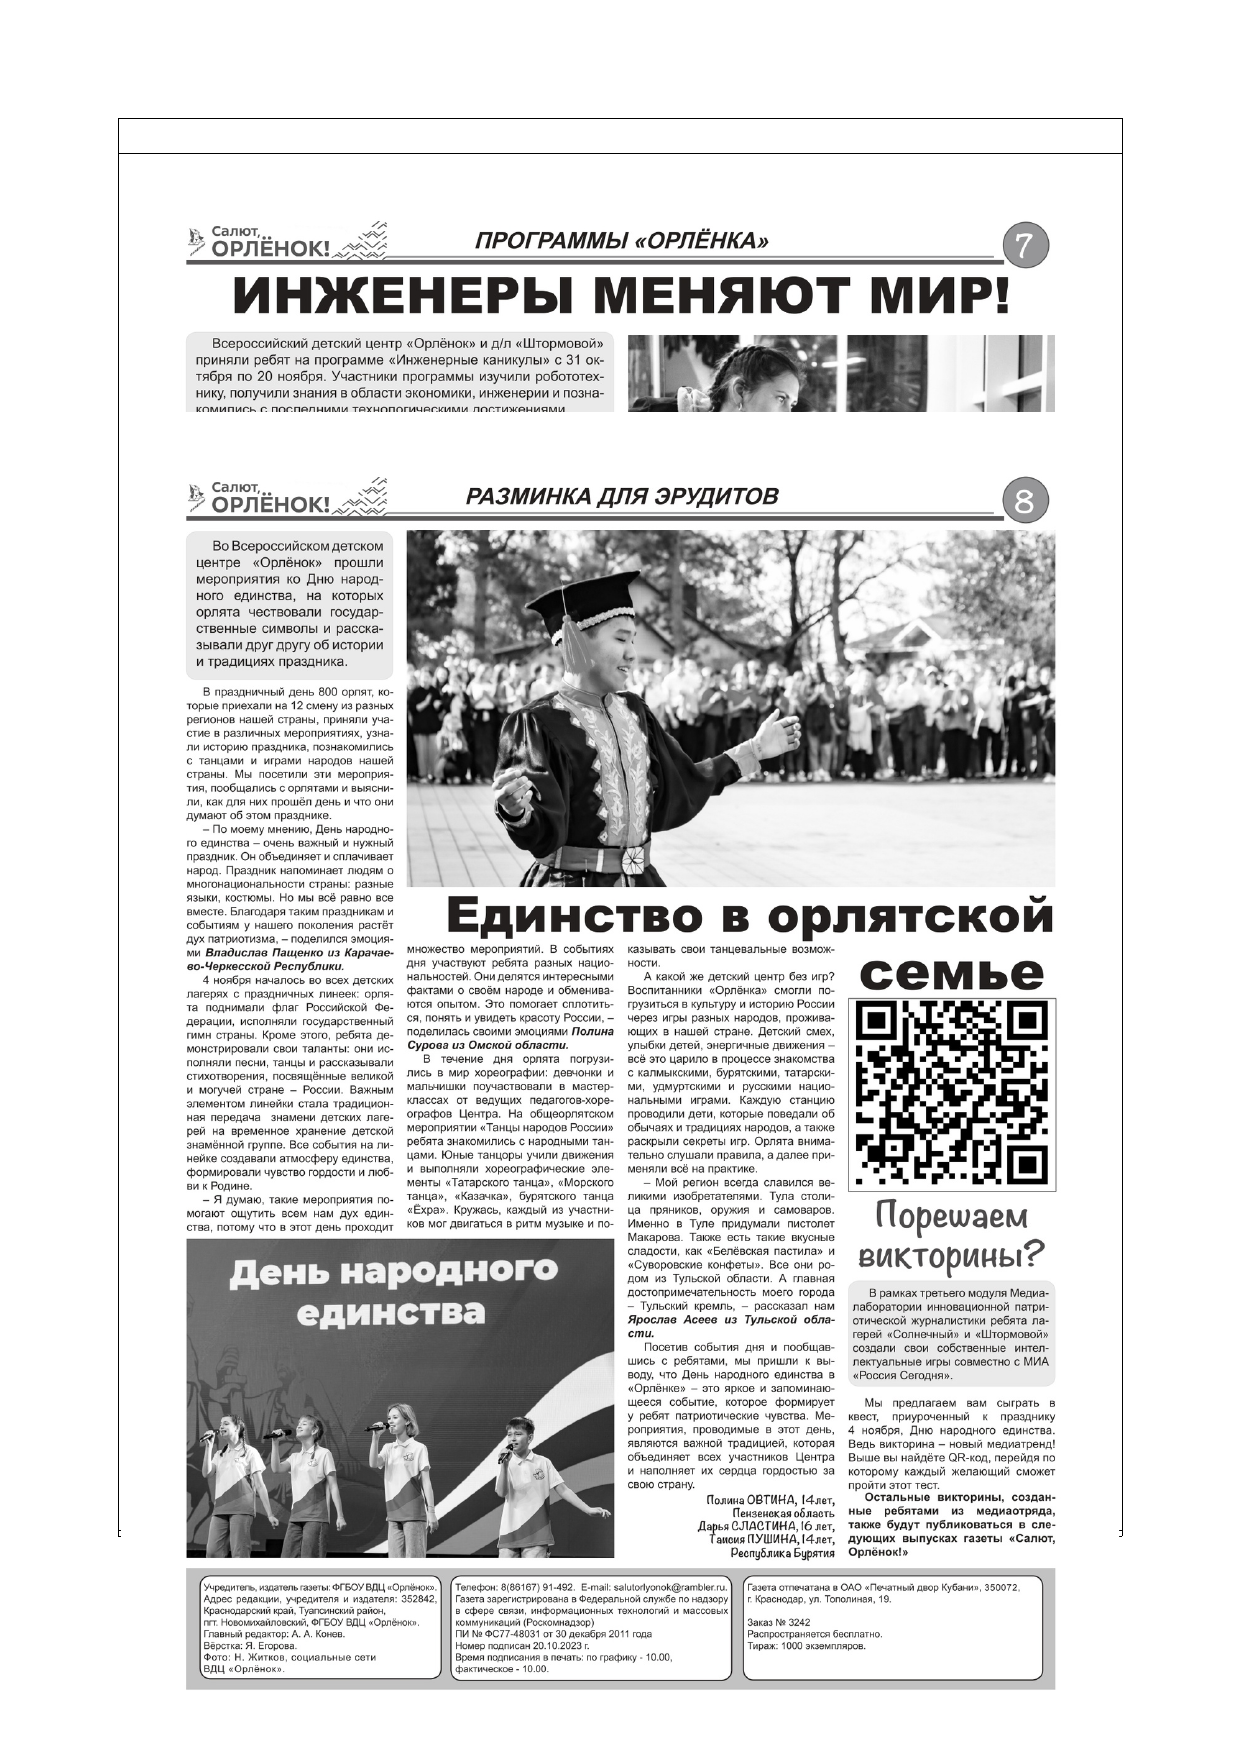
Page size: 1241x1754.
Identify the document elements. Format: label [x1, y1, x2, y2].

table_cell [119, 119, 1122, 153]
picture [121, 156, 1120, 1754]
